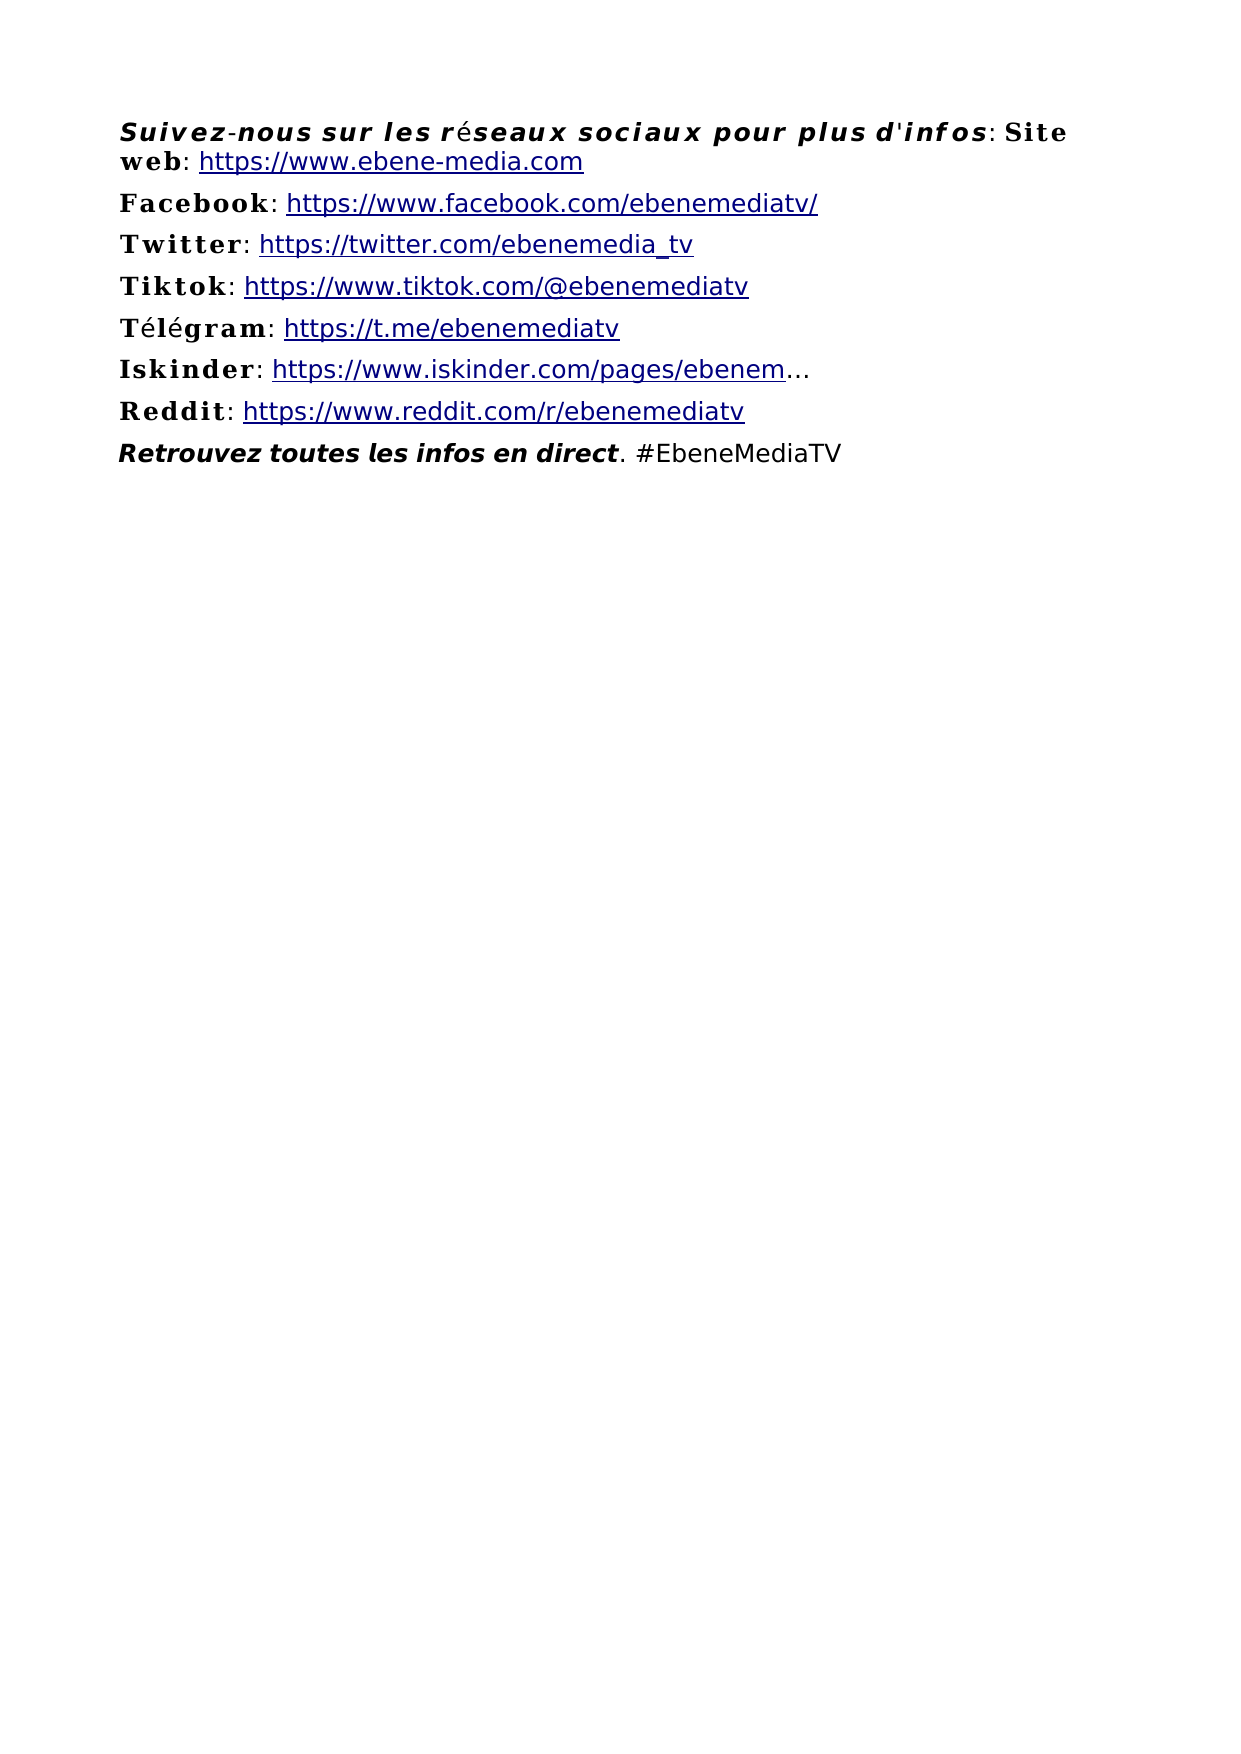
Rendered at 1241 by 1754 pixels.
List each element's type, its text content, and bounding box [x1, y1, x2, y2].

text 𝐓é𝐥é𝐠𝐫𝐚𝐦: https://t.me/ebenemediatv [118, 314, 1122, 343]
text 𝙍𝙚𝙩𝙧𝙤𝙪𝙫𝙚𝙯 𝙩𝙤𝙪𝙩𝙚𝙨 𝙡𝙚𝙨 𝙞𝙣𝙛𝙤𝙨 𝙚𝙣 𝙙𝙞𝙧𝙚𝙘𝙩. #EbeneMediaTV [118, 439, 1122, 468]
text 𝐓𝐰𝐢𝐭𝐭𝐞𝐫: https://twitter.com/ebenemedia_tv [118, 231, 1122, 260]
text 𝙎𝙪𝙞𝙫𝙚𝙯-𝙣𝙤𝙪𝙨 𝙨𝙪𝙧 𝙡𝙚𝙨 𝙧é𝙨𝙚𝙖𝙪𝙭 𝙨𝙤𝙘𝙞𝙖𝙪𝙭 𝙥𝙤𝙪𝙧 𝙥𝙡𝙪𝙨 𝙙'𝙞𝙣𝙛𝙤𝙨: 𝐒𝐢𝐭𝐞 𝐰𝐞𝐛: https://www.ebene-media.com [118, 118, 1122, 176]
text 𝐑𝐞𝐝𝐝𝐢𝐭: https://www.reddit.com/r/ebenemediatv [118, 397, 1122, 426]
text 𝐓𝐢𝐤𝐭𝐨𝐤: https://www.tiktok.com/@ebenemediatv [118, 272, 1122, 301]
text 𝐈𝐬𝐤𝐢𝐧𝐝𝐞𝐫: https://www.iskinder.com/pages/ebenem… [118, 356, 1122, 385]
text 𝐅𝐚𝐜𝐞𝐛𝐨𝐨𝐤: https://www.facebook.com/ebenemediatv/ [118, 189, 1122, 218]
